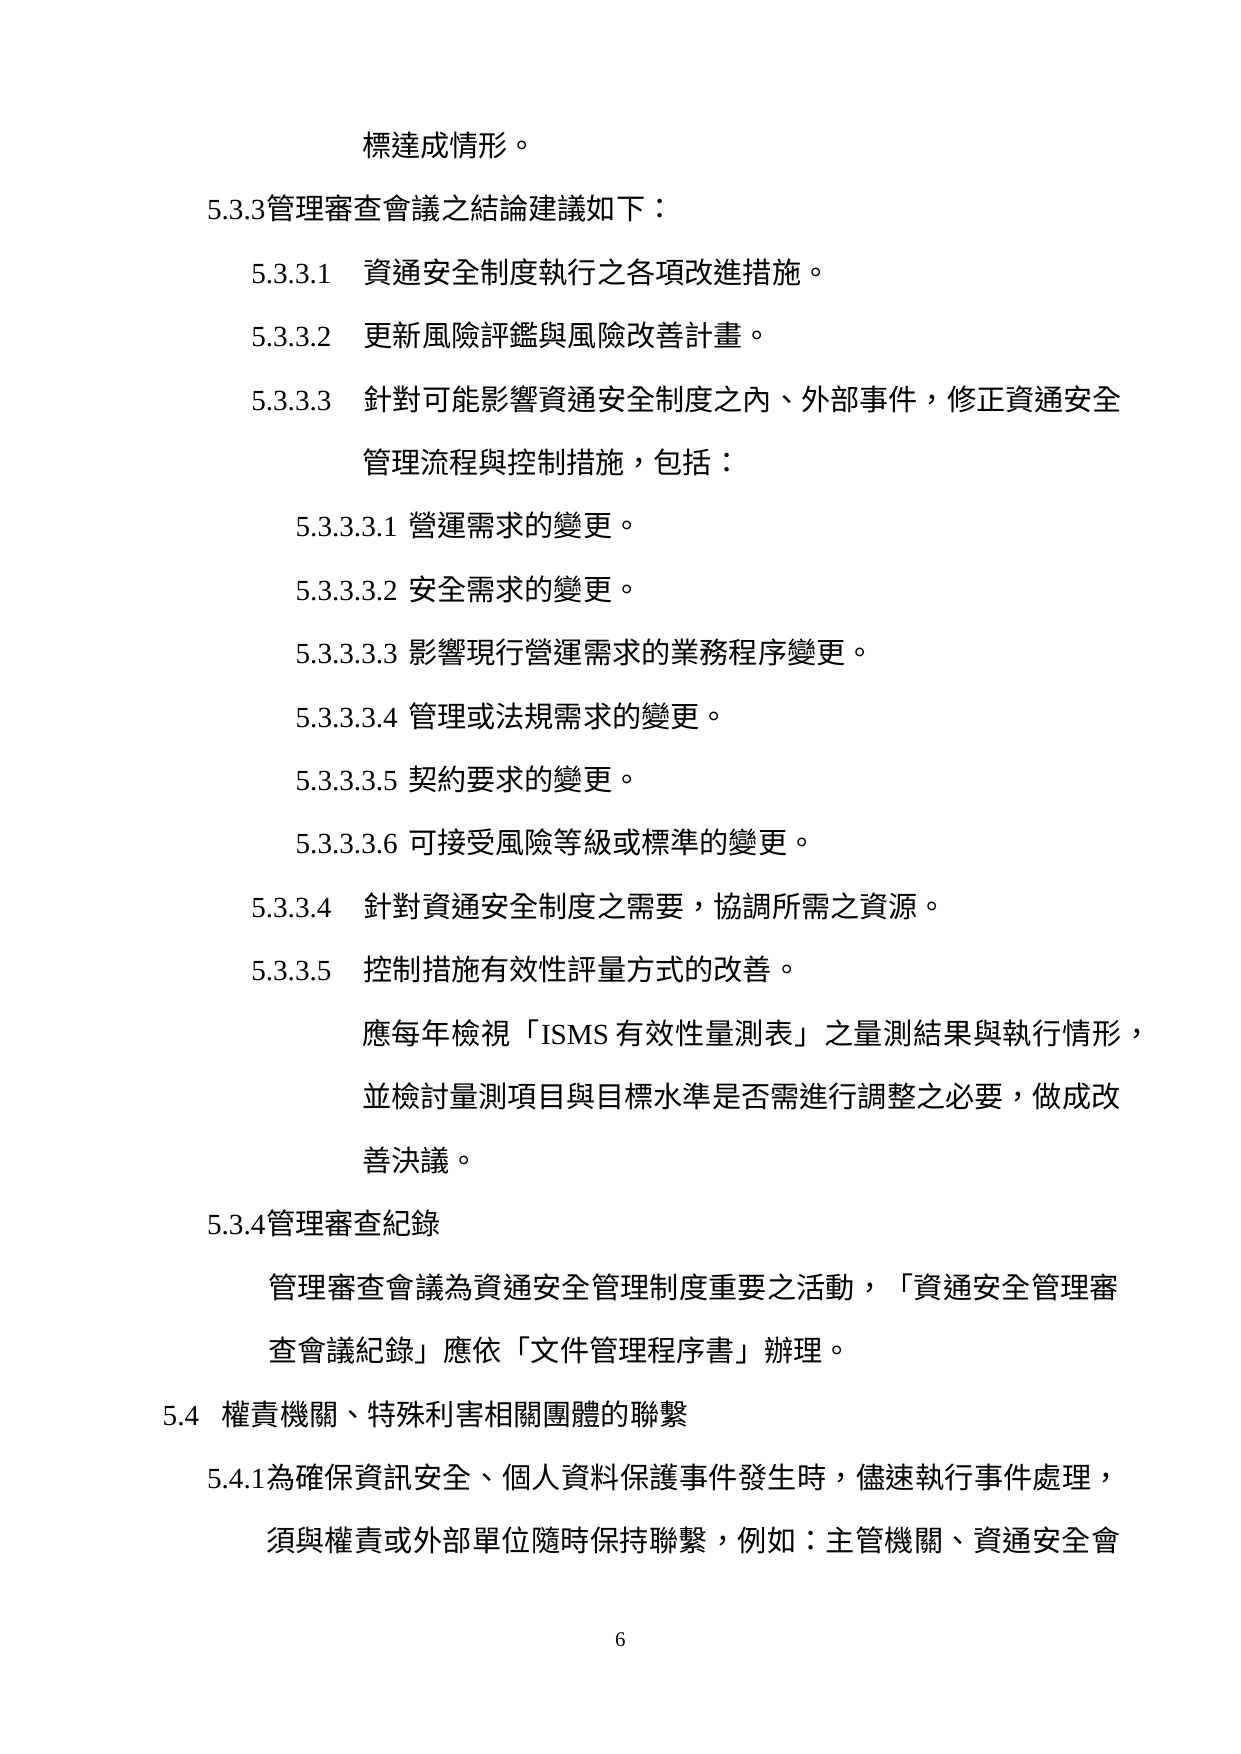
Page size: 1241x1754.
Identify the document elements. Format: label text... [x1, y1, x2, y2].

list 針對資通安全制度之需要，協調所需之資源。 [251, 883, 1122, 926]
list 管理或法規需求的變更。 [295, 693, 1122, 736]
list 針對可能影響資通安全制度之內、外部事件，修正資通安全管理流程與控制措施，包括： [251, 376, 1122, 482]
list 營運需求的變更。 [295, 503, 1122, 545]
list 為確保資訊安全、個人資料保護事件發生時，儘速執行事件處理，須與權責或外部單位隨時保持聯繫，例如：主管機關、資通安全會報、消防單位等；並建立與管理制度相關之「外部單位聯絡清單」。 [207, 1454, 1122, 1560]
list 安全需求的變更。 [295, 566, 1122, 609]
list 契約要求的變更。 [295, 757, 1122, 799]
text 應每年檢視「ISMS有效性量測表」之量測結果與執行情形，並檢討量測項目與目標水準是否需進行調整之必要，做成改善決議。 [362, 1010, 1122, 1179]
list 權責機關、特殊利害相關團體的聯繫 [162, 1391, 1122, 1433]
list 資通安全制度執行之各項改進措施。 [251, 249, 1122, 291]
list 影響現行營運需求的業務程序變更。 [295, 630, 1122, 672]
list 更新風險評鑑與風險改善計畫。 [251, 313, 1122, 355]
text 標達成情形。 [362, 122, 1122, 164]
text 管理審查會議為資通安全管理制度重要之活動，「資通安全管理審查會議紀錄」應依「文件管理程序書」辦理。 [268, 1264, 1122, 1370]
list 管理審查會議之結論建議如下： [207, 186, 1122, 228]
list 控制措施有效性評量方式的改善。 [251, 947, 1122, 989]
list 管理審查紀錄 [207, 1201, 1122, 1243]
list 可接受風險等級或標準的變更。 [295, 820, 1122, 862]
